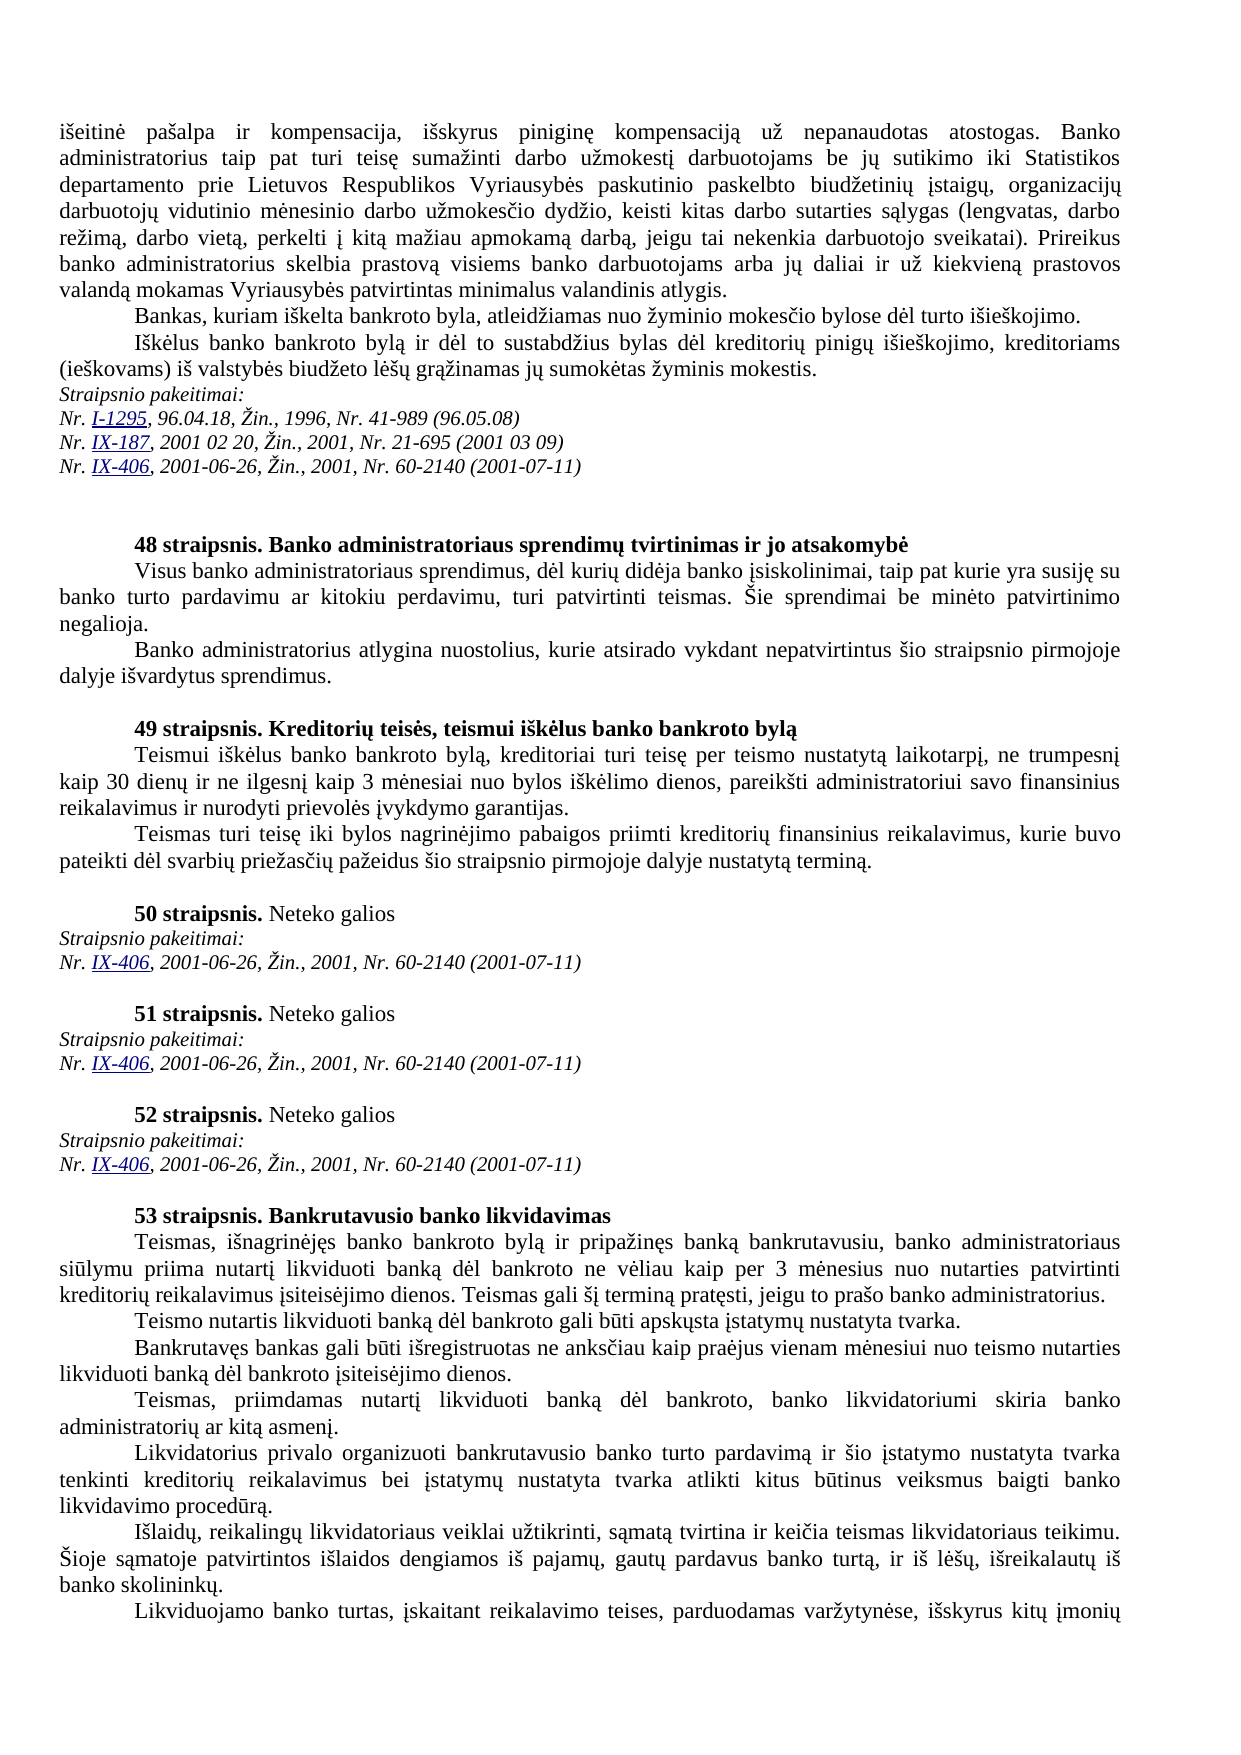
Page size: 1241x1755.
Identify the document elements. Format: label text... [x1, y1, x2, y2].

text Nr. IX-406, 2001-06-26, Žin., 2001, Nr. 60-2140 (2001-07-11) [59, 454, 1122, 478]
text Teismas, išnagrinėjęs banko bankroto bylą ir pripažinęs banką bankrutavusiu, banko administratoriaus siūlymu priima nutartį likviduoti banką dėl bankroto ne vėliau kaip per 3 mėnesius nuo nutarties patvirtinti kreditorių reikalavimus įsiteisėjimo dienos. Teismas gali šį terminą pratęsti, jeigu to prašo banko administratorius. [59, 1228, 1122, 1307]
text Bankas, kuriam iškelta bankroto byla, atleidžiamas nuo žyminio mokesčio bylose dėl turto išieškojimo. [59, 303, 1122, 329]
text 51 straipsnis. Neteko galios [59, 1000, 1122, 1027]
text 52 straipsnis. Neteko galios [59, 1101, 1122, 1128]
text Straipsnio pakeitimai: [59, 382, 1122, 406]
text Nr. IX-406, 2001-06-26, Žin., 2001, Nr. 60-2140 (2001-07-11) [59, 1051, 1122, 1075]
text Teismo nutartis likviduoti banką dėl bankroto gali būti apskųsta įstatymų nustatyta tvarka. [59, 1307, 1122, 1334]
text Straipsnio pakeitimai: [59, 926, 1122, 950]
text Nr. IX-406, 2001-06-26, Žin., 2001, Nr. 60-2140 (2001-07-11) [59, 950, 1122, 974]
text išeitinė pašalpa ir kompensacija, išskyrus piniginę kompensaciją už nepanaudotas atostogas. Banko administratorius taip pat turi teisę sumažinti darbo užmokestį darbuotojams be jų sutikimo iki Statistikos departamento prie Lietuvos Respublikos Vyriausybės paskutinio paskelbto biudžetinių įstaigų, organizacijų darbuotojų vidutinio mėnesinio darbo užmokesčio dydžio, keisti kitas darbo sutarties sąlygas (lengvatas, darbo režimą, darbo vietą, perkelti į kitą mažiau apmokamą darbą, jeigu tai nekenkia darbuotojo sveikatai). Prireikus banko administratorius skelbia prastovą visiems banko darbuotojams arba jų daliai ir už kiekvieną prastovos valandą mokamas Vyriausybės patvirtintas minimalus valandinis atlygis. [59, 118, 1122, 303]
text Iškėlus banko bankroto bylą ir dėl to sustabdžius bylas dėl kreditorių pinigų išieškojimo, kreditoriams (ieškovams) iš valstybės biudžeto lėšų grąžinamas jų sumokėtas žyminis mokestis. [59, 329, 1122, 382]
text Straipsnio pakeitimai: [59, 1128, 1122, 1152]
text 50 straipsnis. Neteko galios [59, 899, 1122, 926]
text Nr. I-1295, 96.04.18, Žin., 1996, Nr. 41-989 (96.05.08) [59, 406, 1122, 430]
text Išlaidų, reikalingų likvidatoriaus veiklai užtikrinti, sąmatą tvirtina ir keičia teismas likvidatoriaus teikimu. Šioje sąmatoje patvirtintos išlaidos dengiamos iš pajamų, gautų pardavus banko turtą, ir iš lėšų, išreikalautų iš banko skolininkų. [59, 1518, 1122, 1597]
text Likvidatorius privalo organizuoti bankrutavusio banko turto pardavimą ir šio įstatymo nustatyta tvarka tenkinti kreditorių reikalavimus bei įstatymų nustatyta tvarka atlikti kitus būtinus veiksmus baigti banko likvidavimo procedūrą. [59, 1439, 1122, 1518]
text 53 straipsnis. Bankrutavusio banko likvidavimas [59, 1202, 1122, 1228]
text Visus banko administratoriaus sprendimus, dėl kurių didėja banko įsiskolinimai, taip pat kurie yra susiję su banko turto pardavimu ar kitokiu perdavimu, turi patvirtinti teismas. Šie sprendimai be minėto patvirtinimo negalioja. [59, 557, 1122, 636]
text 48 straipsnis. Banko administratoriaus sprendimų tvirtinimas ir jo atsakomybė [59, 531, 1122, 557]
text Likviduojamo banko turtas, įskaitant reikalavimo teises, parduodamas varžytynėse, išskyrus kitų įmonių [59, 1597, 1122, 1624]
text Bankrutavęs bankas gali būti išregistruotas ne anksčiau kaip praėjus vienam mėnesiui nuo teismo nutarties likviduoti banką dėl bankroto įsiteisėjimo dienos. [59, 1334, 1122, 1387]
text Straipsnio pakeitimai: [59, 1027, 1122, 1051]
text Teismas, priimdamas nutartį likviduoti banką dėl bankroto, banko likvidatoriumi skiria banko administratorių ar kitą asmenį. [59, 1387, 1122, 1439]
text Teismui iškėlus banko bankroto bylą, kreditoriai turi teisę per teismo nustatytą laikotarpį, ne trumpesnį kaip 30 dienų ir ne ilgesnį kaip 3 mėnesiai nuo bylos iškėlimo dienos, pareikšti administratoriui savo finansinius reikalavimus ir nurodyti prievolės įvykdymo garantijas. [59, 741, 1122, 821]
text Teismas turi teisę iki bylos nagrinėjimo pabaigos priimti kreditorių finansinius reikalavimus, kurie buvo pateikti dėl svarbių priežasčių pažeidus šio straipsnio pirmojoje dalyje nustatytą terminą. [59, 821, 1122, 873]
text 49 straipsnis. Kreditorių teisės, teismui iškėlus banko bankroto bylą [59, 715, 1122, 741]
text Nr. IX-187, 2001 02 20, Žin., 2001, Nr. 21-695 (2001 03 09) [59, 430, 1122, 454]
text Banko administratorius atlygina nuostolius, kurie atsirado vykdant nepatvirtintus šio straipsnio pirmojoje dalyje išvardytus sprendimus. [59, 636, 1122, 689]
text Nr. IX-406, 2001-06-26, Žin., 2001, Nr. 60-2140 (2001-07-11) [59, 1152, 1122, 1176]
